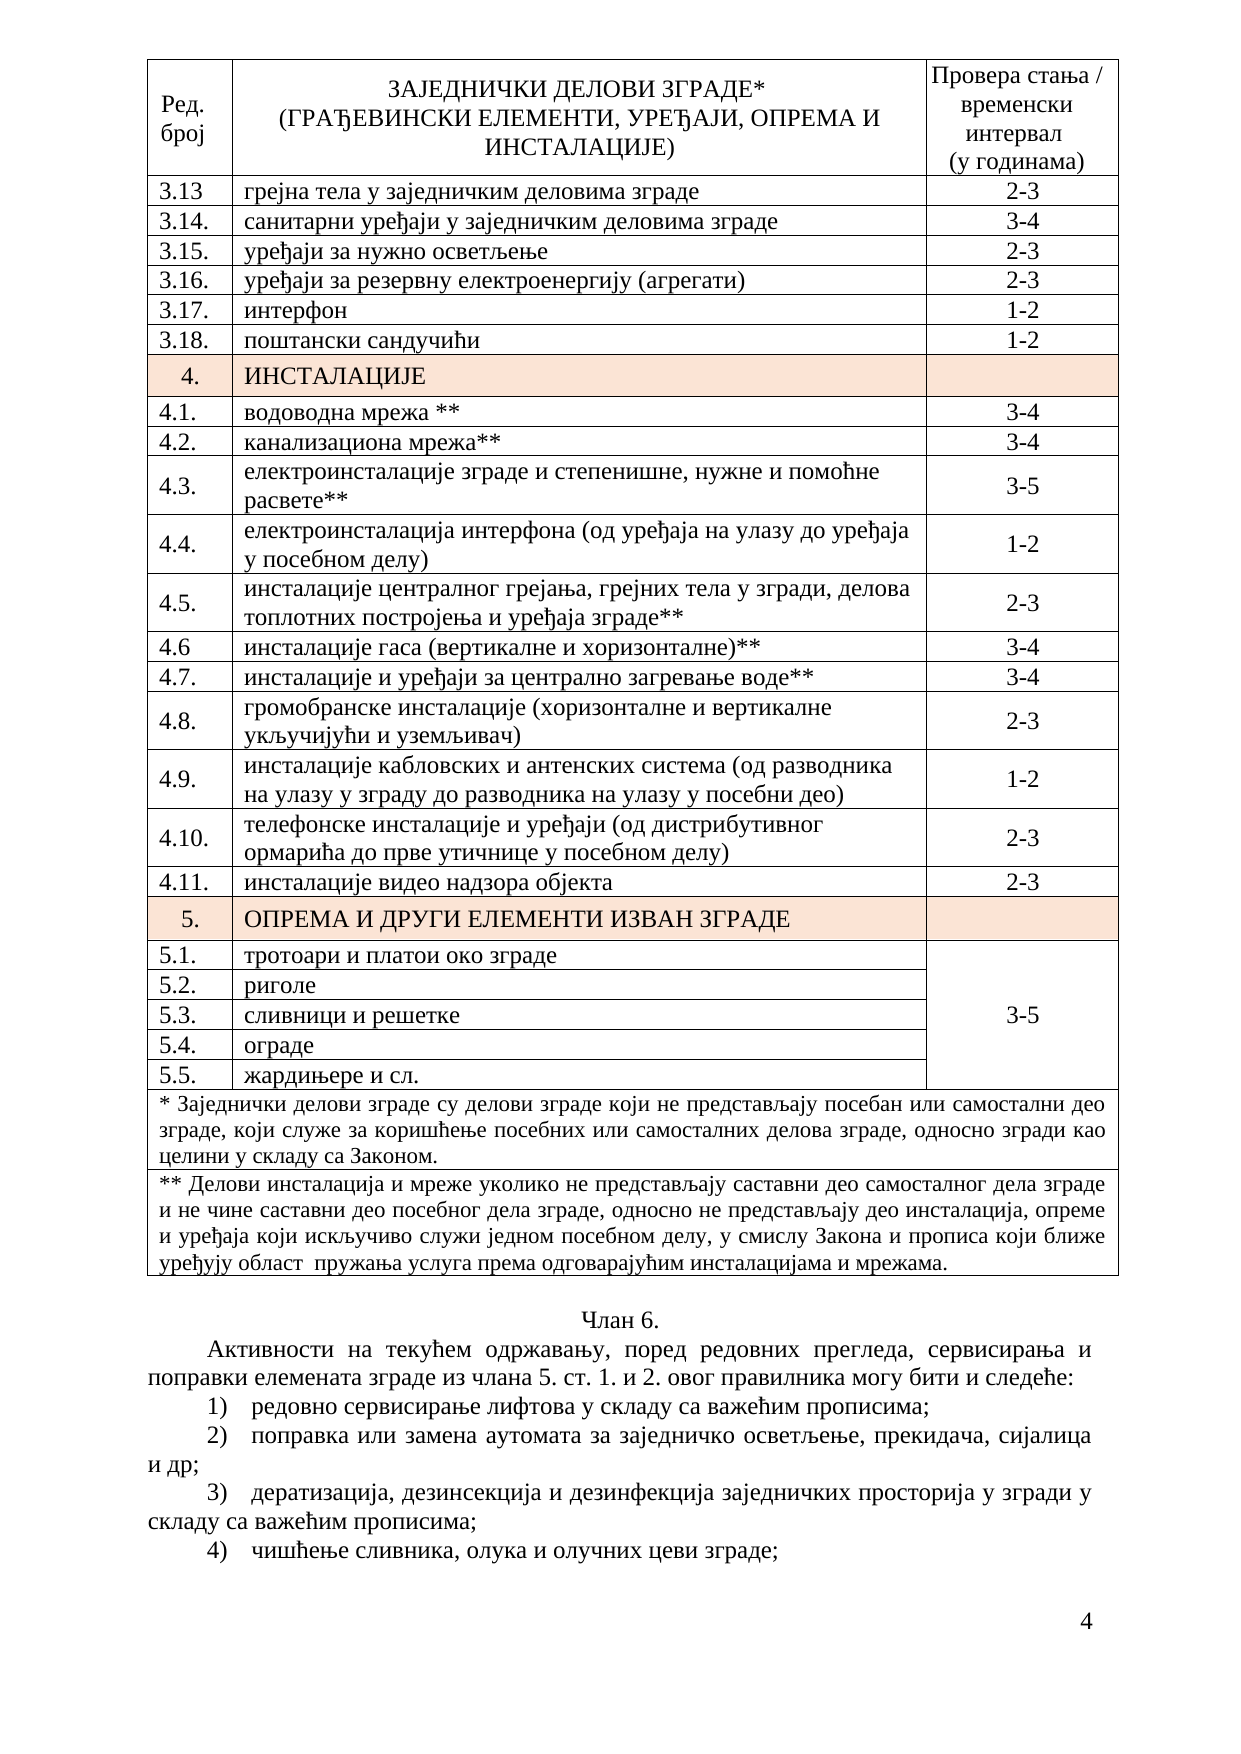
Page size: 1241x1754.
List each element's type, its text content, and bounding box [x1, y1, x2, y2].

table_cell 4.11. [148, 867, 232, 896]
table_cell 3.14. [148, 206, 232, 235]
table_cell 2-3 [927, 266, 1118, 294]
table_cell 4.10. [148, 809, 232, 866]
table_cell 1-2 [927, 750, 1118, 808]
table_cell 3-5 [927, 456, 1118, 514]
table_cell 3-5 [927, 941, 1118, 1088]
table_cell електроинсталација интерфона (од уређаја на улазу до уређаја у посебном делу) [233, 515, 926, 572]
subtitle Члан 6. [148, 1305, 1093, 1334]
table_cell 3-4 [927, 662, 1118, 691]
table_cell 4.9. [148, 750, 232, 808]
table_cell ** Делови инсталација и мреже уколико не представљају саставни део самосталног дела зграде и не чине саставни део посебног дела зграде, односно не представљају део инсталација, опреме и уређаја који искључиво служи једном посебном делу, у смислу Закона и прописа који ближе уређују област пружања услуга према одговарајућим инсталацијама и мрежама. [148, 1170, 1118, 1275]
table_cell инсталације централног грејања, грејних тела у згради, делова топлотних постројења и уређаја зграде** [233, 574, 926, 631]
table_cell 4.2. [148, 427, 232, 455]
table_header ЗАЈЕДНИЧКИ ДЕЛОВИ ЗГРАДЕ* (ГРАЂЕВИНСКИ ЕЛЕМЕНТИ, УРЕЂАЈИ, ОПРЕМА И ИНСТАЛАЦИЈЕ) [233, 60, 926, 175]
table_cell 4.7. [148, 662, 232, 691]
table_cell тротоари и платои око зграде [233, 941, 926, 969]
table_cell 5.2. [148, 970, 232, 999]
table_cell 4. [148, 355, 232, 396]
table_cell 5. [148, 897, 232, 939]
table_cell ИНСТАЛАЦИЈЕ [233, 355, 926, 396]
table_cell [927, 355, 1118, 396]
table_cell 3-4 [927, 427, 1118, 455]
table_cell 3.17. [148, 295, 232, 324]
table_cell 3.18. [148, 325, 232, 354]
table_cell инсталације гаса (вертикалне и хоризонталне)** [233, 632, 926, 661]
table_cell 5.1. [148, 941, 232, 969]
table_cell интерфон [233, 295, 926, 324]
table_cell 3.16. [148, 266, 232, 294]
list поправкa или заменa аутомата за заједничко осветљење, прекидача, сијалица и др; [148, 1420, 1093, 1477]
table_cell 2-3 [927, 574, 1118, 631]
table_header Ред. број [148, 60, 232, 175]
table_cell 4.8. [148, 692, 232, 749]
table_cell [927, 897, 1118, 939]
table_cell 4.4. [148, 515, 232, 572]
table_cell 3.13 [148, 176, 232, 205]
list редовно сервисирање лифтова у складу са важећим прописима; [148, 1391, 1093, 1420]
table_cell риголе [233, 970, 926, 999]
table_cell 2-3 [927, 692, 1118, 749]
table_cell 5.3. [148, 1000, 232, 1029]
table_cell водоводна мрежа ** [233, 397, 926, 426]
table_cell инсталације и уређаји за централно загревање воде** [233, 662, 926, 691]
table_cell 1-2 [927, 515, 1118, 572]
table_header Провера стања / временски интервал (у годинама) [927, 60, 1118, 175]
table_cell ОПРЕМА И ДРУГИ ЕЛЕМЕНТИ ИЗВАН ЗГРАДЕ [233, 897, 926, 939]
table_cell 4.3. [148, 456, 232, 514]
table_cell 3-4 [927, 397, 1118, 426]
table_cell 1-2 [927, 325, 1118, 354]
table_cell грејна тела у заједничким деловима зграде [233, 176, 926, 205]
table_cell 4.5. [148, 574, 232, 631]
table_cell 4.1. [148, 397, 232, 426]
table_cell жардињере и сл. [233, 1060, 926, 1088]
text Активности на текућем одржавању, поред редовних прегледа, сервисирања и поправки елемената зграде из члана 5. ст. 1. и 2. овог правилника могу бити и следеће: [148, 1334, 1093, 1391]
table_cell уређаји за резервну електроенергију (агрегати) [233, 266, 926, 294]
table_cell 2-3 [927, 809, 1118, 866]
table_cell ограде [233, 1030, 926, 1059]
table_cell 5.5. [148, 1060, 232, 1088]
table_cell 2-3 [927, 236, 1118, 264]
list дератизацијa, дезинсекција и дезинфекција заједничких просторија у згради у складу са важећим прописима; [148, 1477, 1093, 1535]
table_cell 3-4 [927, 632, 1118, 661]
table_cell инсталације видео надзора објекта [233, 867, 926, 896]
table_cell инсталације кабловских и антенских система (од разводника на улазу у зграду до разводника на улазу у посебни део) [233, 750, 926, 808]
table_cell 3.15. [148, 236, 232, 264]
table_cell * Заједнички делови зграде су делови зграде који не представљају посебан или самостални део зграде, који служе за коришћење посебних или самосталних делова зграде, односно згради као целини у складу са Законом. [148, 1090, 1118, 1169]
table_cell 1-2 [927, 295, 1118, 324]
table_cell сливници и решетке [233, 1000, 926, 1029]
table_cell 4.6 [148, 632, 232, 661]
table_cell 5.4. [148, 1030, 232, 1059]
table_cell поштански сандучићи [233, 325, 926, 354]
table_cell 2-3 [927, 867, 1118, 896]
table_cell громобранске инсталације (хоризонталне и вертикалне укључијући и уземљивач) [233, 692, 926, 749]
table_cell санитарни уређаји у заједничким деловима зграде [233, 206, 926, 235]
table_cell телефонске инсталације и уређаји (од дистрибутивног ормарића до прве утичнице у посебном делу) [233, 809, 926, 866]
table_cell 2-3 [927, 176, 1118, 205]
table_cell уређаји за нужно осветљење [233, 236, 926, 264]
list чишћење сливника, олука и олучних цеви зграде; [148, 1535, 1093, 1564]
table_cell електроинсталације зграде и степенишне, нужне и помоћне расвете** [233, 456, 926, 514]
table_cell 3-4 [927, 206, 1118, 235]
table_cell канализациона мрежа** [233, 427, 926, 455]
